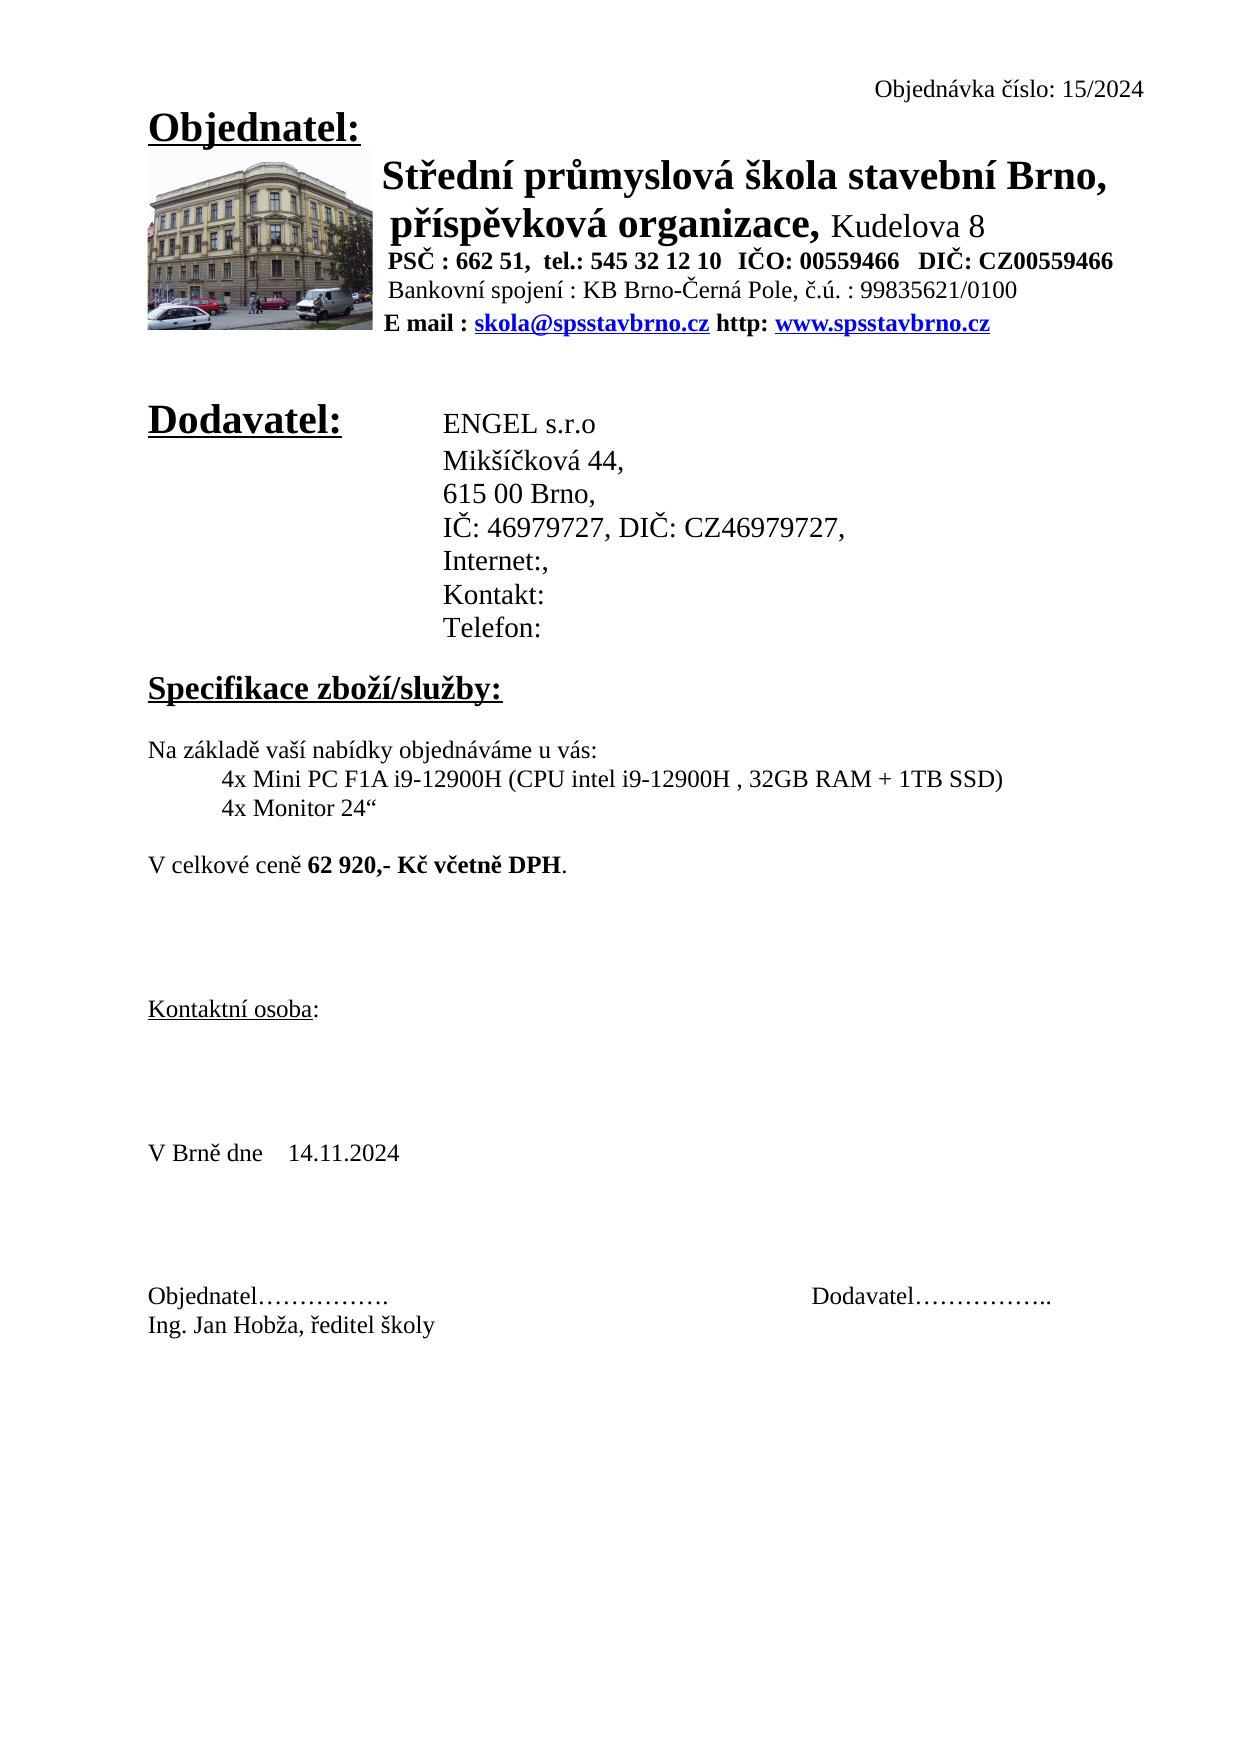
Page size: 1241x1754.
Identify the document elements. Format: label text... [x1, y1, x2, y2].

text Specifikace zboží/služby: [148, 668, 1144, 706]
text V Brně dne 14.11.2024 [148, 1138, 1144, 1166]
text Střední průmyslová škola stavební Brno, [369, 150, 1144, 198]
text Kontaktní osoba: [148, 994, 1144, 1023]
text Dodavatel: ENGEL s.r.o Mikšíčková 44, 615 00 Brno, IČ: 46979727, DIČ: CZ46979727, Internet:, Kontakt: Telefon: [148, 395, 1144, 644]
text Na základě vaší nabídky objednáváme u vás: [148, 735, 1144, 764]
text Ing. Jan Hobža, ředitel školy [148, 1310, 1144, 1339]
text V celkové ceně 62 920,- Kč včetně DPH. [148, 850, 1144, 879]
text Objednatel: [148, 102, 1144, 150]
text 4x Mini PC F1A i9-12900H (CPU intel i9-12900H , 32GB RAM + 1TB SSD) [148, 764, 1144, 793]
text E mail : skola@spsstavbrno.cz http: www.spsstavbrno.cz [295, 304, 1144, 337]
text příspěvková organizace, Kudelova 8 [373, 198, 1144, 246]
subtitle PSČ : 662 51, tel.: 545 32 12 10 IČO: 00559466 DIČ: CZ00559466 [373, 246, 1144, 275]
text 4x Monitor 24“ [148, 793, 1144, 821]
text Bankovní spojení : KB Brno-Černá Pole, č.ú. : 99835621/0100 [373, 275, 1144, 304]
text Objednatel……………. Dodavatel…………….. [148, 1281, 1144, 1310]
